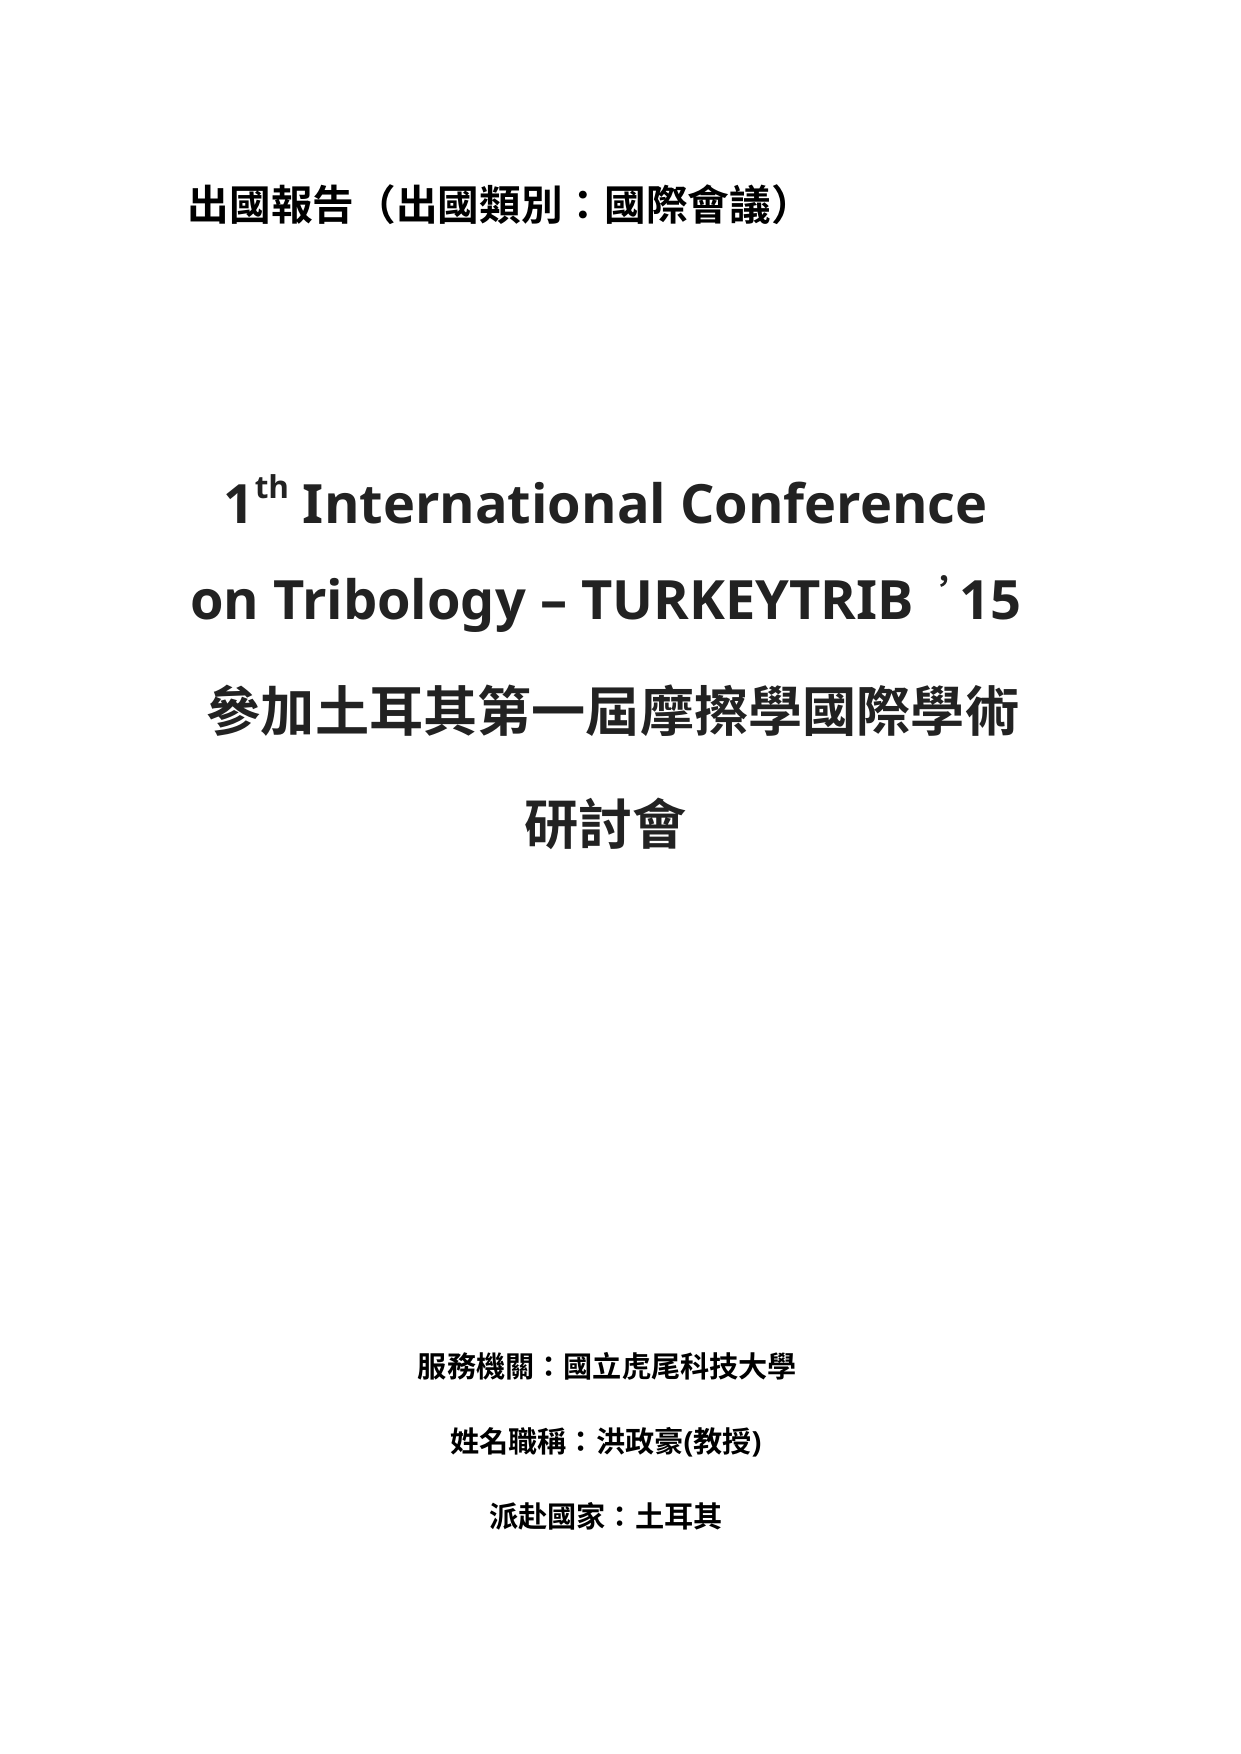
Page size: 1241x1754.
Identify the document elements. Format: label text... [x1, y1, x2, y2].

text 參加土耳其第一屆摩擦學國際學術研討會 [187, 652, 1024, 877]
text 派赴國家：土耳其 [187, 1477, 1024, 1552]
text 出國報告（出國類別：國際會議） [187, 164, 1024, 239]
text 姓名職稱：洪政豪(教授) [187, 1402, 1024, 1477]
text 服務機關：國立虎尾科技大學 [187, 1327, 1024, 1402]
text 1th International Conference on Tribology – TURKEYTRIB ，15 [187, 464, 1024, 652]
